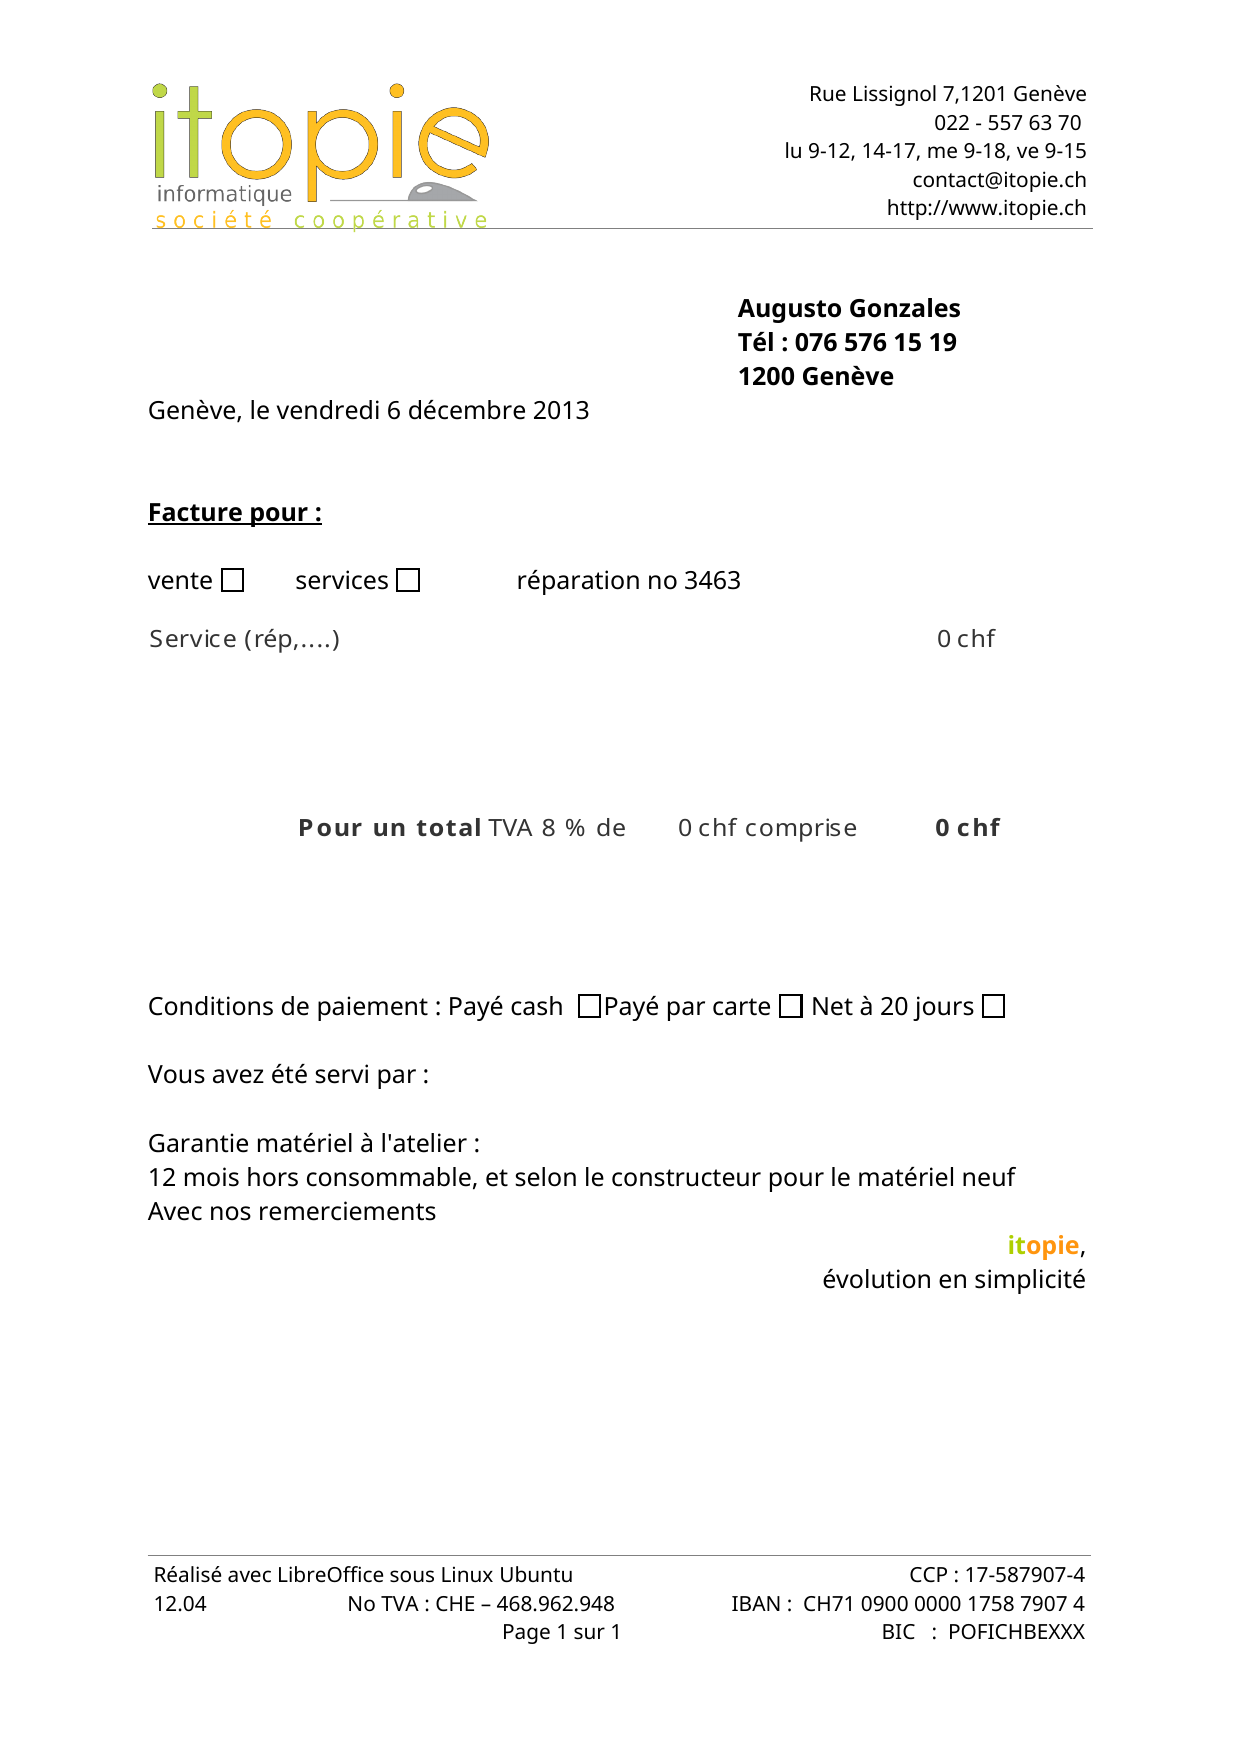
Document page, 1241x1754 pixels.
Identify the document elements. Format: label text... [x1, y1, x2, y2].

text Tél : 076 576 15 19 [148, 324, 1093, 358]
text 12 mois hors consommable, et selon le constructeur pour le matériel neuf [148, 1159, 1093, 1193]
text itopie, [148, 1227, 1093, 1262]
text Genève, le vendredi 6 décembre 2013 [148, 392, 1093, 427]
text Augusto Gonzales [148, 290, 1093, 324]
text vente services réparation no 3463 [148, 563, 1093, 597]
text Conditions de paiement : Payé cash Payé par carte Net à 20 jours [148, 989, 1093, 1023]
text Facture pour : [148, 495, 1093, 529]
picture [138, 72, 500, 244]
text 1200 Genève [148, 358, 1093, 392]
text Avec nos remerciements [148, 1193, 1093, 1227]
text Garantie matériel à l'atelier : [148, 1125, 1093, 1159]
text évolution en simplicité [148, 1262, 1093, 1296]
text Vous avez été servi par : [148, 1057, 1093, 1091]
